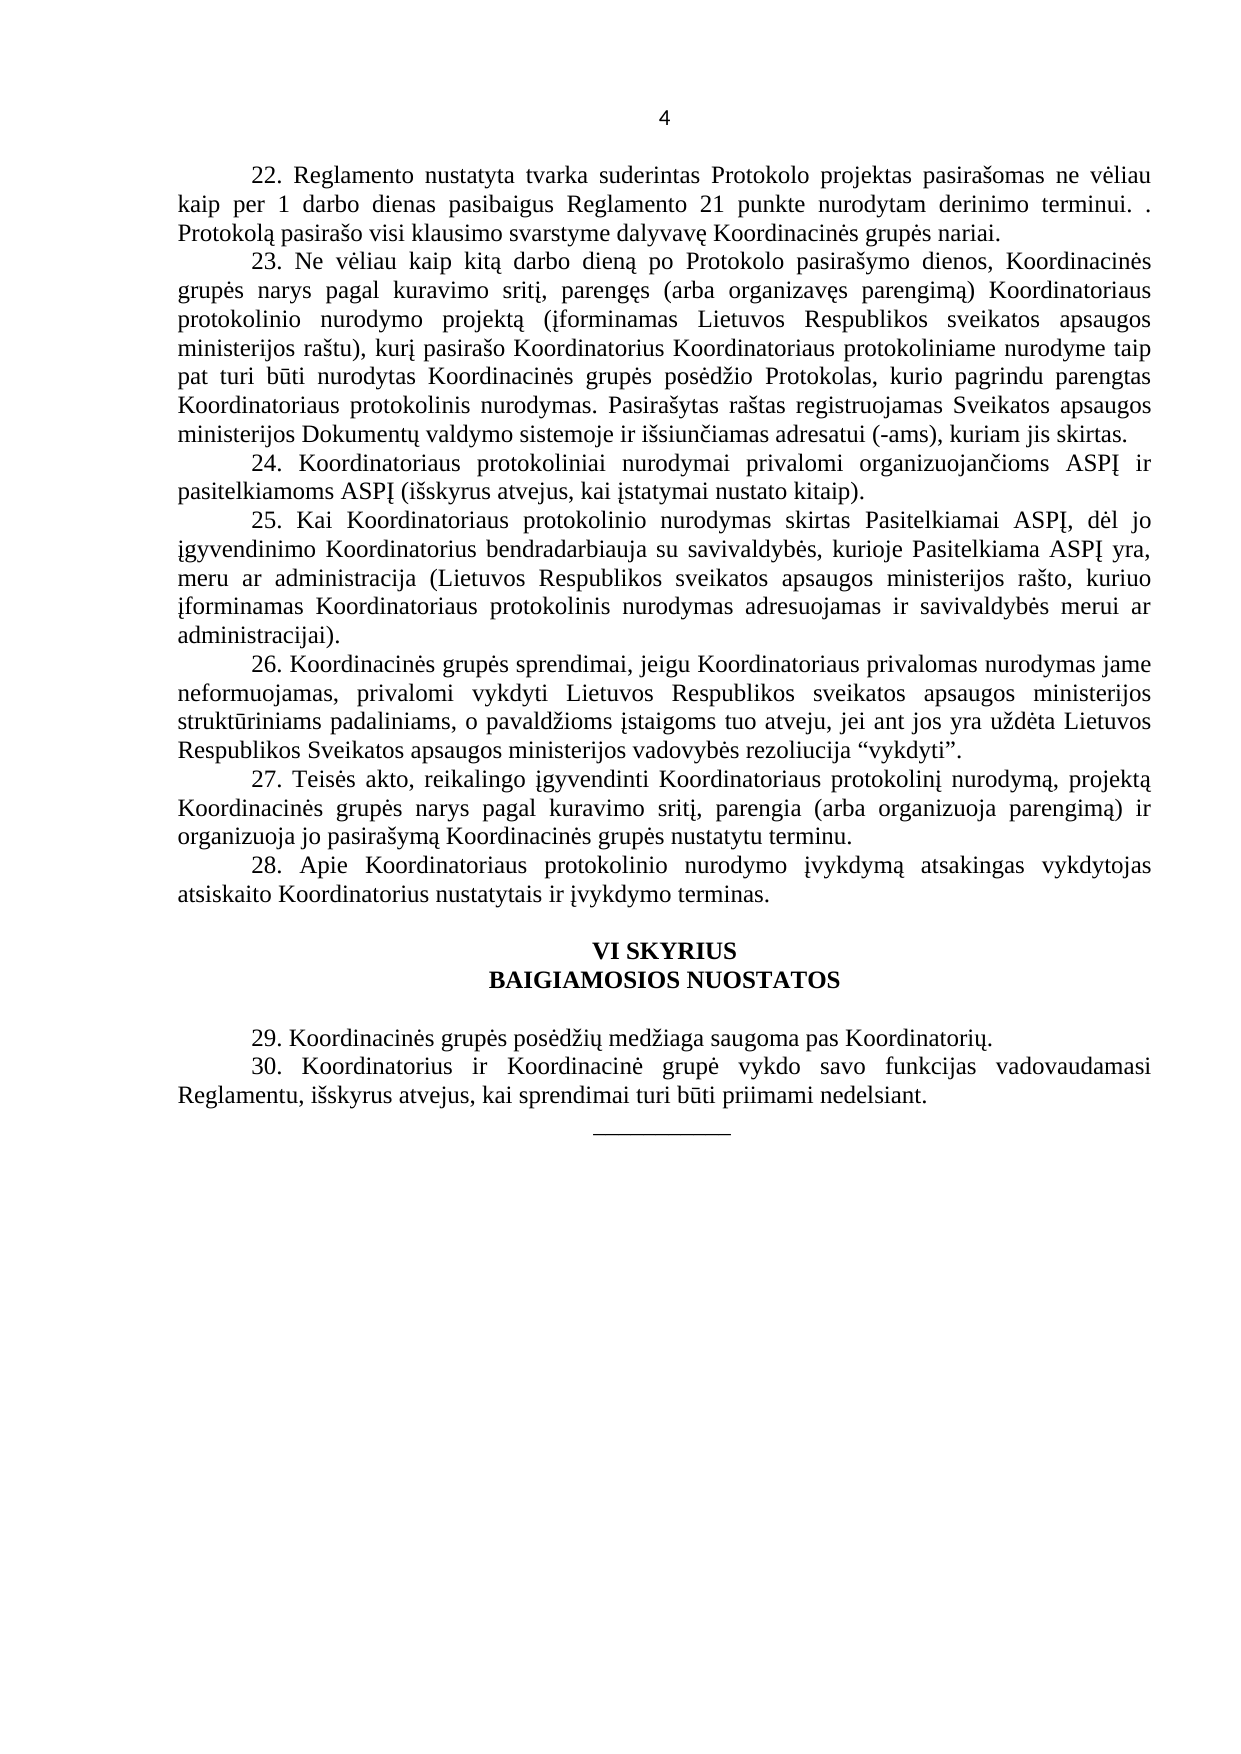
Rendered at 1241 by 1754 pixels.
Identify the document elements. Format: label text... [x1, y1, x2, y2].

text 26. Koordinacinės grupės sprendimai, jeigu Koordinatoriaus privalomas nurodymas jame neformuojamas, privalomi vykdyti Lietuvos Respublikos sveikatos apsaugos ministerijos struktūriniams padaliniams, o pavaldžioms įstaigoms tuo atveju, jei ant jos yra uždėta Lietuvos Respublikos Sveikatos apsaugos ministerijos vadovybės rezoliucija “vykdyti”. [177, 649, 1152, 764]
text VI SKYRIUS [177, 936, 1152, 965]
text ___________ [177, 1109, 1147, 1138]
text 25. Kai Koordinatoriaus protokolinio nurodymas skirtas Pasitelkiamai ASPĮ, dėl jo įgyvendinimo Koordinatorius bendradarbiauja su savivaldybės, kurioje Pasitelkiama ASPĮ yra, meru ar administracija (Lietuvos Respublikos sveikatos apsaugos ministerijos rašto, kuriuo įforminamas Koordinatoriaus protokolinis nurodymas adresuojamas ir savivaldybės merui ar administracijai). [177, 505, 1152, 649]
text 27. Teisės akto, reikalingo įgyvendinti Koordinatoriaus protokolinį nurodymą, projektą Koordinacinės grupės narys pagal kuravimo sritį, parengia (arba organizuoja parengimą) ir organizuoja jo pasirašymą Koordinacinės grupės nustatytu terminu. [177, 764, 1152, 850]
text 29. Koordinacinės grupės posėdžių medžiaga saugoma pas Koordinatorių. [177, 1023, 1152, 1051]
text 28. Apie Koordinatoriaus protokolinio nurodymo įvykdymą atsakingas vykdytojas atsiskaito Koordinatorius nustatytais ir įvykdymo terminas. [177, 850, 1152, 908]
text BAIGIAMOSIOS NUOSTATOS [177, 965, 1152, 994]
text 24. Koordinatoriaus protokoliniai nurodymai privalomi organizuojančioms ASPĮ ir pasitelkiamoms ASPĮ (išskyrus atvejus, kai įstatymai nustato kitaip). [177, 448, 1152, 505]
text 23. Ne vėliau kaip kitą darbo dieną po Protokolo pasirašymo dienos, Koordinacinės grupės narys pagal kuravimo sritį, parengęs (arba organizavęs parengimą) Koordinatoriaus protokolinio nurodymo projektą (įforminamas Lietuvos Respublikos sveikatos apsaugos ministerijos raštu), kurį pasirašo Koordinatorius Koordinatoriaus protokoliniame nurodyme taip pat turi būti nurodytas Koordinacinės grupės posėdžio Protokolas, kurio pagrindu parengtas Koordinatoriaus protokolinis nurodymas. Pasirašytas raštas registruojamas Sveikatos apsaugos ministerijos Dokumentų valdymo sistemoje ir išsiunčiamas adresatui (-ams), kuriam jis skirtas. [177, 246, 1152, 448]
text 30. Koordinatorius ir Koordinacinė grupė vykdo savo funkcijas vadovaudamasi Reglamentu, išskyrus atvejus, kai sprendimai turi būti priimami nedelsiant. [177, 1051, 1152, 1109]
text 22. Reglamento nustatyta tvarka suderintas Protokolo projektas pasirašomas ne vėliau kaip per 1 darbo dienas pasibaigus Reglamento 21 punkte nurodytam derinimo terminui. . Protokolą pasirašo visi klausimo svarstyme dalyvavę Koordinacinės grupės nariai. [177, 160, 1152, 246]
